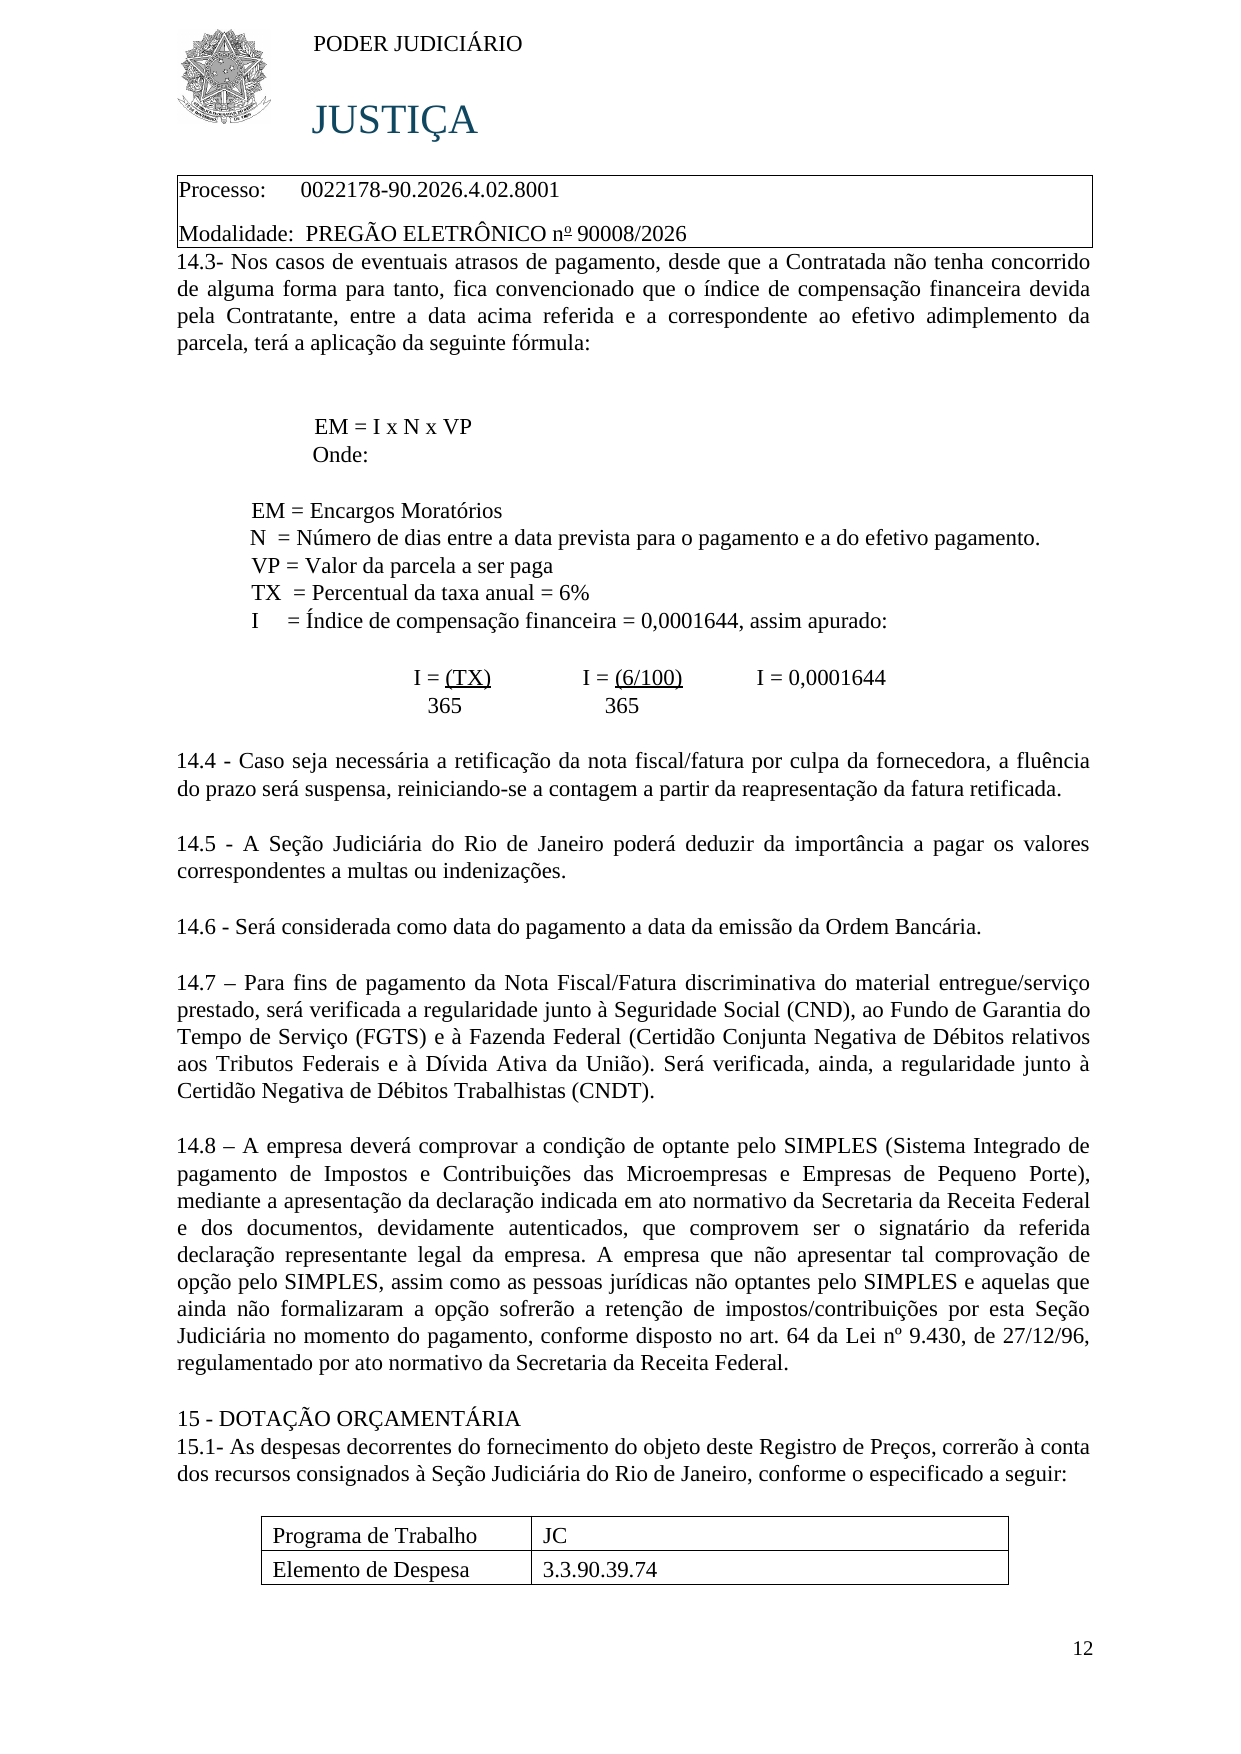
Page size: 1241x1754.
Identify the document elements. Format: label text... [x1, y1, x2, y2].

subtitle EM = I x N x VP [177, 413, 1093, 439]
table_cell Elemento de Despesa [262, 1551, 531, 1584]
table_cell 3.3.90.39.74 [532, 1551, 1008, 1584]
text I = Índice de compensação financeira = 0,0001644, assim apurado: [251, 607, 1092, 633]
text 14.8 – A empresa deverá comprovar a condição de optante pelo SIMPLES (Sistema Integrado de pagamento de Impostos e Contribuições das Microempresas e Empresas de Pequeno Porte), mediante a apresentação da declaração indicada em ato normativo da Secretaria da Receita Federal e dos documentos, devidamente autenticados, que comprovem ser o signatário da referida declaração representante legal da empresa. A empresa que não apresentar tal comprovação de opção pelo SIMPLES, assim como as pessoas jurídicas não optantes pelo SIMPLES e aquelas que ainda não formalizaram a opção sofrerão a retenção de impostos/contribuições por esta Seção Judiciária no momento do pagamento, conforme disposto no art. 64 da Lei nº 9.430, de 27/12/96, regulamentado por ato normativo da Secretaria da Receita Federal. [176, 1132, 1092, 1376]
text 14.6 - Será considerada como data do pagamento a data da emissão da Ordem Bancária. [176, 913, 1092, 939]
text 365 365 [176, 692, 1092, 718]
text EM = Encargos Moratórios [251, 497, 1092, 523]
text 14.3- Nos casos de eventuais atrasos de pagamento, desde que a Contratada não tenha concorrido de alguma forma para tanto, fica convencionado que o índice de compensação financeira devida pela Contratante, entre a data acima referida e a correspondente ao efetivo adimplemento da parcela, terá a aplicação da seguinte fórmula: [177, 248, 1093, 356]
text VP = Valor da parcela a ser paga [251, 552, 1092, 578]
subtitle 15 - DOTAÇÃO ORÇAMENTÁRIA [177, 1405, 1093, 1431]
text Onde: [176, 441, 383, 467]
text 15.1- As despesas decorrentes do fornecimento do objeto deste Registro de Preços, correrão à conta dos recursos consignados à Seção Judiciária do Rio de Janeiro, conforme o especificado a seguir: [176, 1433, 1092, 1486]
table_header JC [532, 1517, 1008, 1550]
text TX = Percentual da taxa anual = 6% [251, 579, 1092, 606]
text N = Número de dias entre a data prevista para o pagamento e a do efetivo pagamento. [176, 524, 1092, 551]
text 14.5 - A Seção Judiciária do Rio de Janeiro poderá deduzir da importância a pagar os valores correspondentes a multas ou indenizações. [176, 830, 1092, 884]
text I = (TX) I = (6/100) I = 0,0001644 [177, 663, 1093, 691]
text 14.7 – Para fins de pagamento da Nota Fiscal/Fatura discriminativa do material entregue/serviço prestado, será verificada a regularidade junto à Seguridade Social (CND), ao Fundo de Garantia do Tempo de Serviço (FGTS) e à Fazenda Federal (Certidão Conjunta Negativa de Débitos relativos aos Tributos Federais e à Dívida Ativa da União). Será verificada, ainda, a regularidade junto à Certidão Negativa de Débitos Trabalhistas (CNDT). [176, 968, 1092, 1103]
table_header Programa de Trabalho [262, 1517, 531, 1550]
text 14.4 - Caso seja necessária a retificação da nota fiscal/fatura por culpa da fornecedora, a fluência do prazo será suspensa, reiniciando-se a contagem a partir da reapresentação da fatura retificada. [176, 747, 1092, 801]
